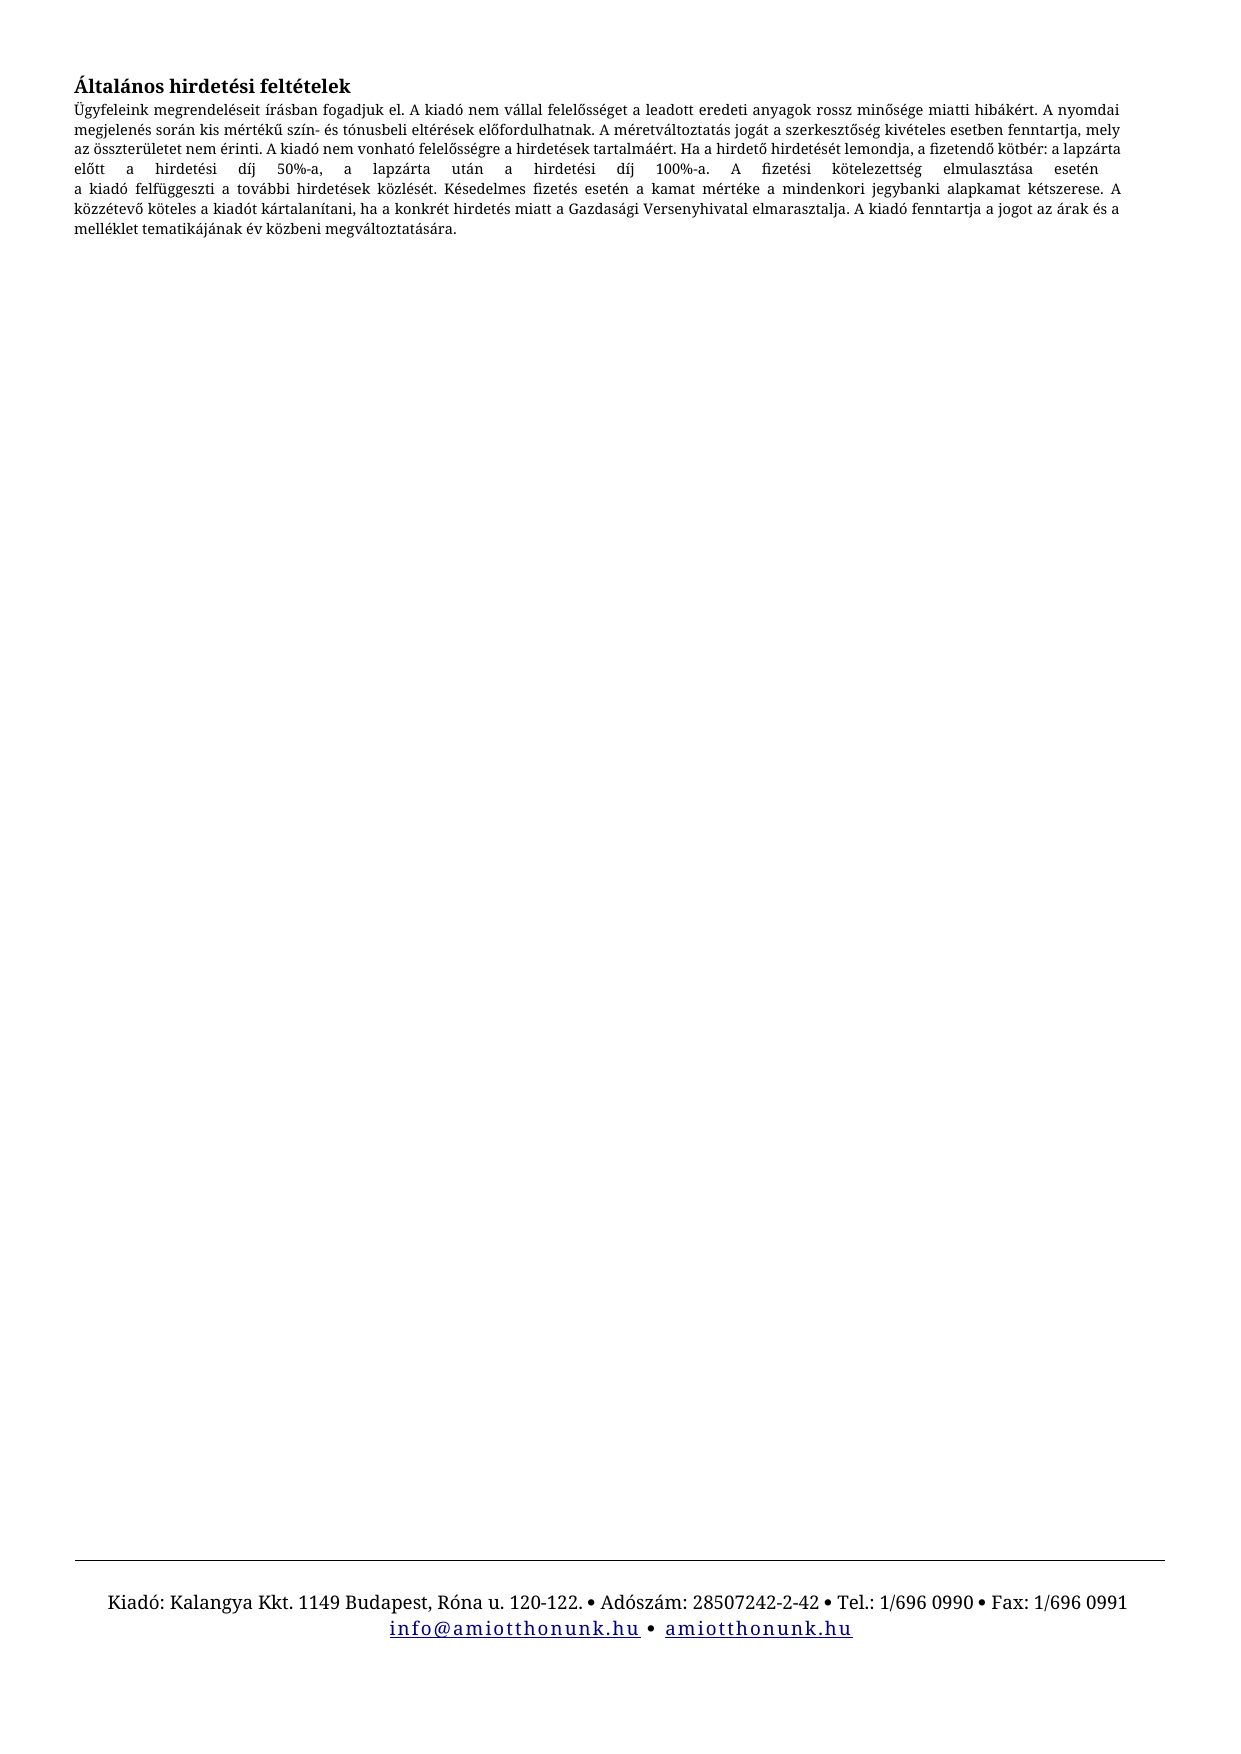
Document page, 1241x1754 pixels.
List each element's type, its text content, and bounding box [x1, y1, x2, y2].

text Ügyfeleink megrendeléseit írásban fogadjuk el. A kiadó nem vállal felelősséget a leadott eredeti anyagok rossz minősége miatti hibákért. A nyomdai megjelenés során kis mértékű szín- és tónusbeli eltérések előfordulhatnak. A méretváltoztatás jogát a szerkesztőség kivételes esetben fenntartja, mely az összterületet nem érinti. A kiadó nem vonható felelősségre a hirdetések tartalmáért. Ha a hirdető hirdetését lemondja, a fizetendő kötbér: a lapzárta előtt a hirdetési díj 50%-a, a lapzárta után a hirdetési díj 100%-a. A fizetési kötelezettség elmulasztása esetén a kiadó felfüggeszti a további hirdetések közlését. Késedelmes fizetés esetén a kamat mértéke a mindenkori jegybanki alapkamat kétszerese. A közzétevő köteles a kiadót kártalanítani, ha a konkrét hirdetés miatt a Gazdasági Versenyhivatal elmarasztalja. A kiadó fenntartja a jogot az árak és a melléklet tematikájának év közbeni megváltoztatására. [74, 99, 1122, 239]
text Általános hirdetési feltételek [74, 74, 1122, 99]
